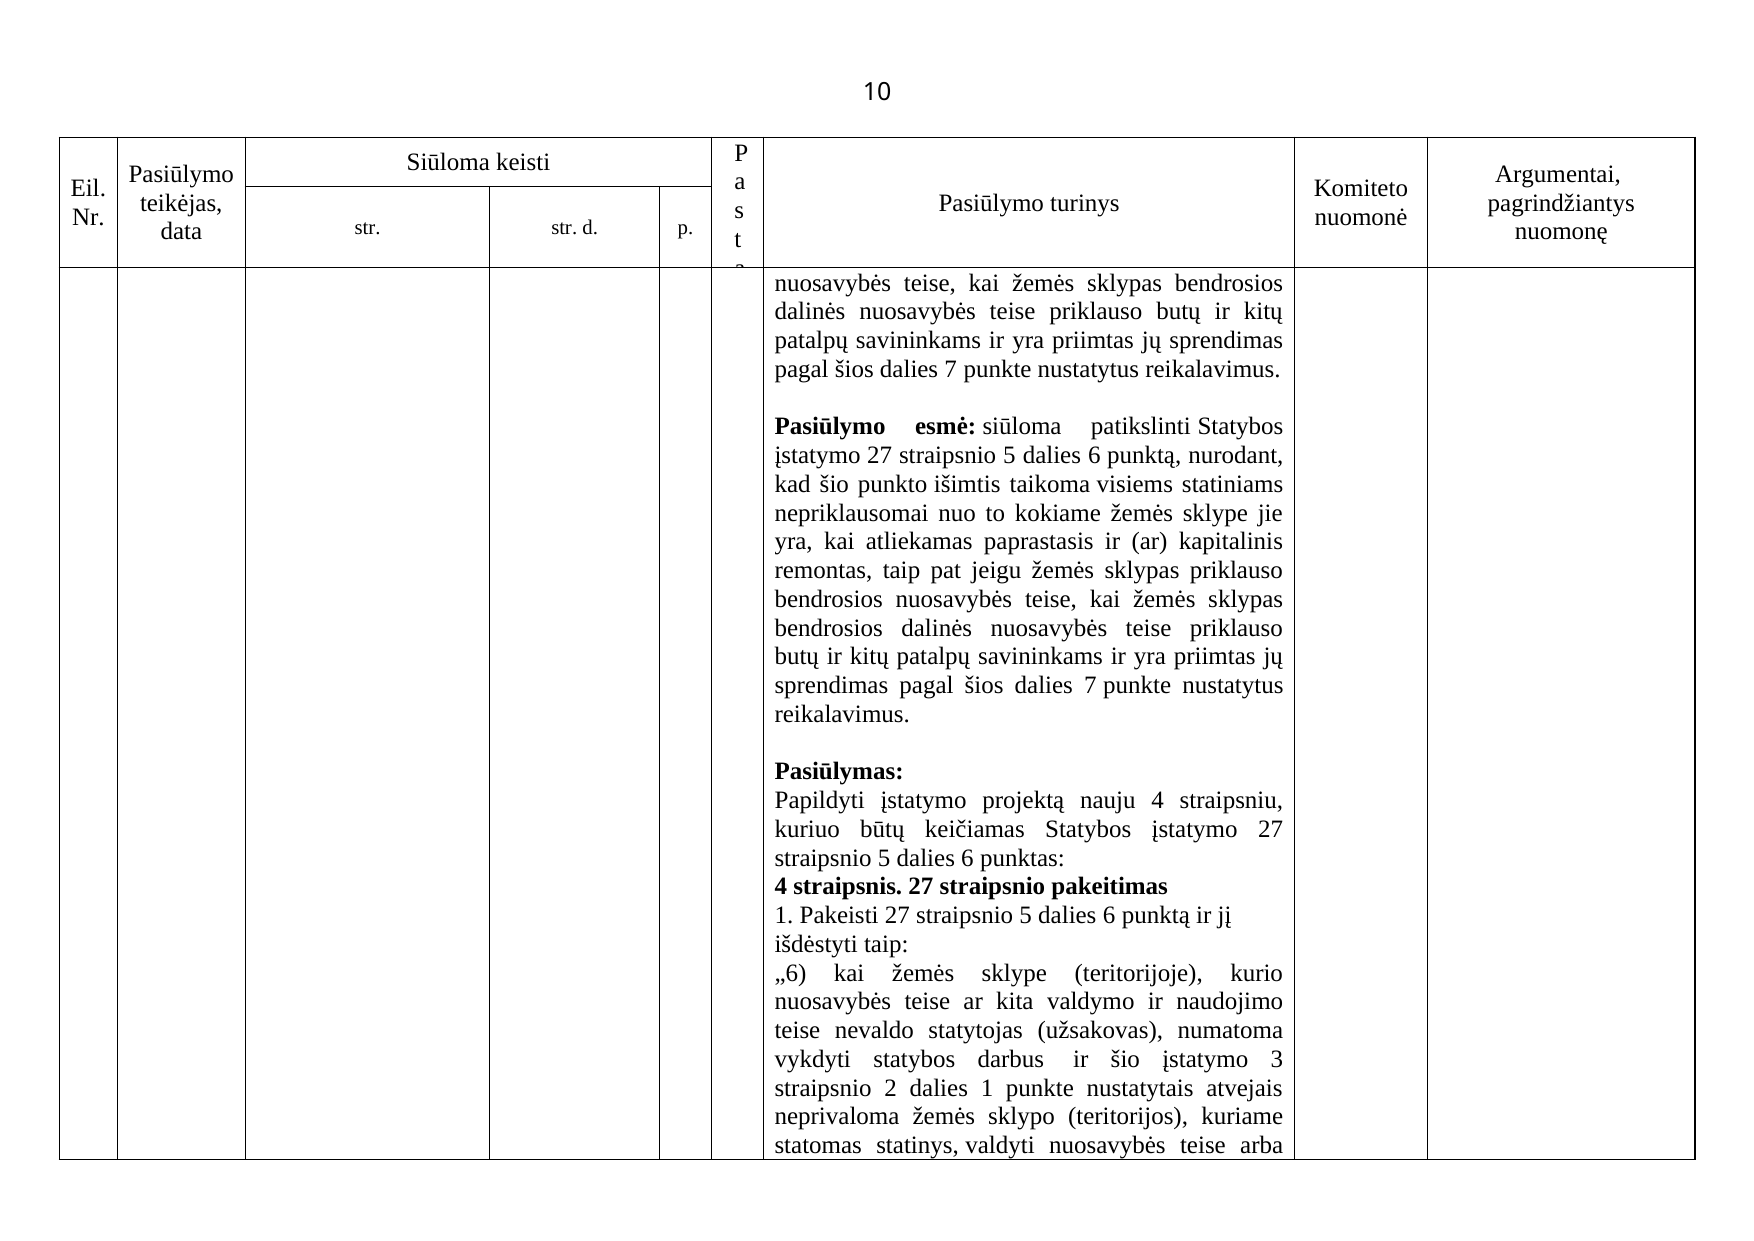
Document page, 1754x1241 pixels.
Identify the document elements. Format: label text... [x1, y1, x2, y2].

table_cell [1295, 268, 1427, 1159]
table_header Eil. Nr. [60, 138, 117, 267]
table_header Pastabos [712, 138, 763, 267]
table_cell str. [246, 187, 489, 267]
table_cell [60, 268, 117, 1159]
table_header Argumentai, pagrindžiantys nuomonę [1428, 138, 1694, 267]
table_cell N [712, 268, 763, 1159]
table_header Siūloma keisti [246, 138, 711, 186]
table_header Komiteto nuomonė [1295, 138, 1427, 267]
table_cell [1428, 268, 1694, 1159]
table_cell [660, 268, 711, 1159]
table_header Pasiūlymo teikėjas, data [118, 138, 245, 267]
table_cell str. d. [490, 187, 659, 267]
table_cell [246, 268, 489, 1159]
table_cell [490, 268, 659, 1159]
table_cell [118, 268, 245, 1159]
table_header Pasiūlymo turinys [764, 138, 1294, 267]
table_cell p. [660, 187, 711, 267]
table_cell nuosavybės teise, kai žemės sklypas bendrosios dalinės nuosavybės teise priklauso butų ir kitų patalpų savininkams ir yra priimtas jų sprendimas pagal šios dalies 7 punkte nustatytus reikalavimus. Pasiūlymo esmė: siūloma patikslinti Statybos įstatymo 27 straipsnio 5 dalies 6 punktą, nurodant, kad šio punkto išimtis taikoma visiems statiniams nepriklausomai nuo to kokiame žemės sklype jie yra, kai atliekamas paprastasis ir (ar) kapitalinis remontas, taip pat jeigu žemės sklypas priklauso bendrosios nuosavybės teise, kai žemės sklypas bendrosios dalinės nuosavybės teise priklauso butų ir kitų patalpų savininkams ir yra priimtas jų sprendimas pagal šios dalies 7 punkte nustatytus reikalavimus. Pasiūlymas: Papildyti įstatymo projektą nauju 4 straipsniu, kuriuo būtų keičiamas Statybos įstatymo 27 straipsnio 5 dalies 6 punktas: 4 straipsnis. 27 straipsnio pakeitimas 1. Pakeisti 27 straipsnio 5 dalies 6 punktą ir jį išdėstyti taip: „6) kai žemės sklype (teritorijoje), kurio nuosavybės teise ar kita valdymo ir naudojimo teise nevaldo statytojas (užsakovas), numatoma vykdyti statybos darbus ir šio įstatymo 3 straipsnio 2 dalies 1 punkte nustatytais atvejais neprivaloma žemės sklypo (teritorijos), kuriame statomas statinys, valdyti nuosavybės teise arba [764, 268, 1294, 1159]
